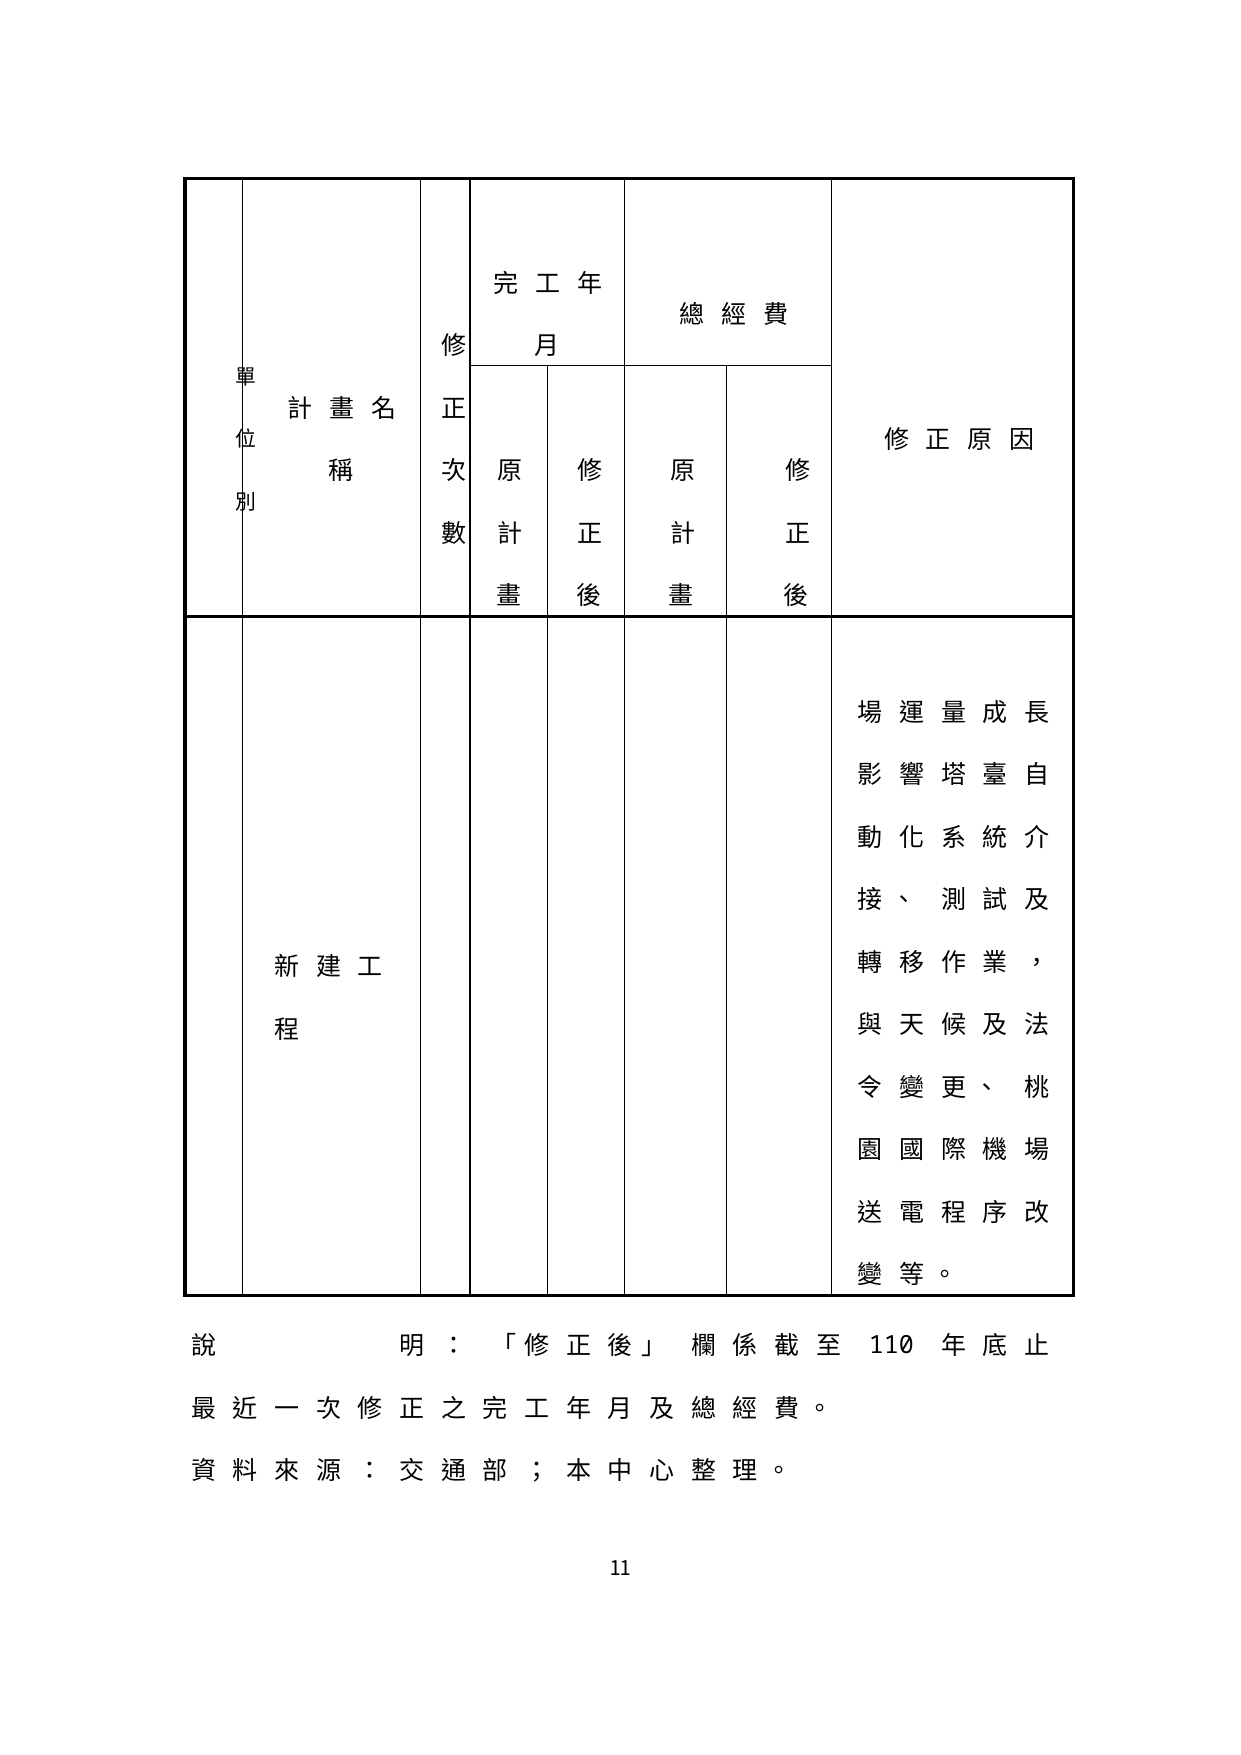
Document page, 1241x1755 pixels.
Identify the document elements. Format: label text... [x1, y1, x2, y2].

table_header 單位別 [187, 180, 242, 615]
table_cell 總臺 [187, 618, 242, 1294]
table_cell 原計畫 [625, 366, 726, 615]
table_header 修正次數 [421, 180, 469, 615]
table_cell [625, 618, 726, 1294]
table_header 完工年月 [471, 180, 624, 365]
table_cell [471, 618, 547, 1294]
table_cell [421, 618, 469, 1294]
table_cell [727, 618, 831, 1294]
table_header 總經費 [625, 180, 831, 365]
table_cell 臺灣桃園國際機場塔臺暨整體園區新建工程 [243, 618, 420, 1294]
table_cell 原計畫 [471, 366, 547, 615]
table_cell 修正後 [548, 366, 624, 615]
table_cell 場運量成長影響塔臺自動化系統介接、測試及轉移作業，與天候及法令變更、桃園國際機場送電程序改變等。 [832, 618, 1072, 1294]
text 說 明：「修正後」欄係截至110年底止最近一次修正之完工年月及總經費。 [183, 1302, 1058, 1427]
text 資料來源：交通部；本中心整理。 [183, 1427, 1058, 1490]
table_cell [548, 618, 624, 1294]
table_cell 修正後 [727, 366, 831, 615]
table_header 計畫名稱 [243, 180, 420, 615]
table_header 修正原因 [832, 180, 1072, 615]
